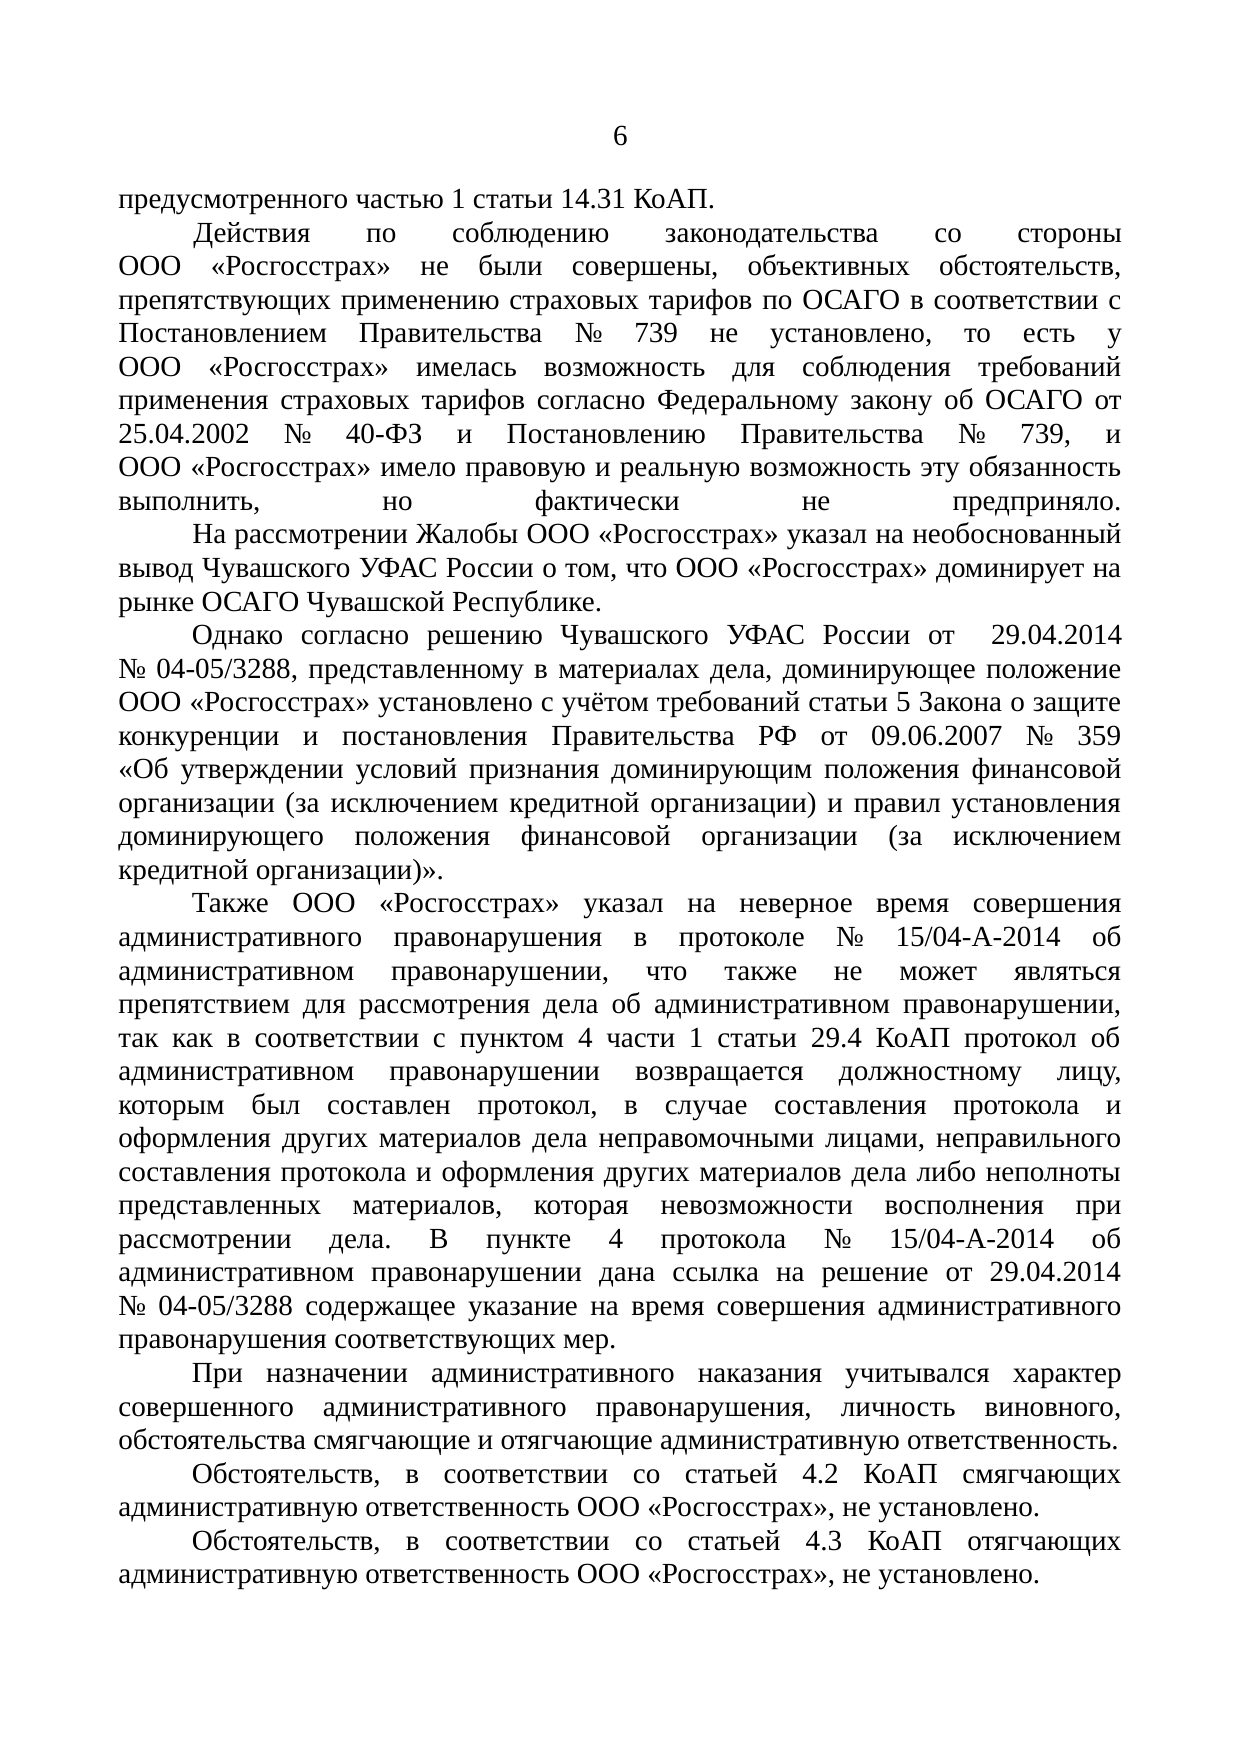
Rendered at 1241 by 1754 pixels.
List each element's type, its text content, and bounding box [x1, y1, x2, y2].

text При назначении административного наказания учитывался характер совершенного административного правонарушения, личность виновного, обстоятельства смягчающие и отягчающие административную ответственность. [118, 1355, 1122, 1456]
text Также ООО «Росгосстрах» указал на неверное время совершения административного правонарушения в протоколе № 15/04-А-2014 об административном правонарушении, что также не может являться препятствием для рассмотрения дела об административном правонарушении, так как в соответствии с пунктом 4 части 1 статьи 29.4 КоАП протокол об административном правонарушении возвращается должностному лицу, которым был составлен протокол, в случае составления протокола и оформления других материалов дела неправомочными лицами, неправильного составления протокола и оформления других материалов дела либо неполноты представленных материалов, которая невозможности восполнения при рассмотрении дела. В пункте 4 протокола № 15/04-А-2014 об административном правонарушении дана ссылка на решение от 29.04.2014 № 04-05/3288 содержащее указание на время совершения административного правонарушения соответствующих мер. [118, 886, 1122, 1355]
text предусмотренного частью 1 статьи 14.31 КоАП. [118, 181, 1122, 215]
text Однако согласно решению Чувашского УФАС России от 29.04.2014 № 04-05/3288, представленному в материалах дела, доминирующее положение ООО «Росгосстрах» установлено с учётом требований статьи 5 Закона о защите конкуренции и постановления Правительства РФ от 09.06.2007 № 359 «Об утверждении условий признания доминирующим положения финансовой организации (за исключением кредитной организации) и правил установления доминирующего положения финансовой организации (за исключением кредитной организации)». [118, 617, 1122, 886]
text Действия по соблюдению законодательства со стороны ООО «Росгосстрах» не были совершены, объективных обстоятельств, препятствующих применению страховых тарифов по ОСАГО в соответствии с Постановлением Правительства № 739 не установлено, то есть у ООО «Росгосстрах» имелась возможность для соблюдения требований применения страховых тарифов согласно Федеральному закону об ОСАГО от 25.04.2002 № 40-ФЗ и Постановлению Правительства № 739, и ООО «Росгосстрах» имело правовую и реальную возможность эту обязанность выполнить, но фактически не предприняло. На рассмотрении Жалобы ООО «Росгосстрах» указал на необоснованный вывод Чувашского УФАС России о том, что ООО «Росгосстрах» доминирует на рынке ОСАГО Чувашской Республике. [118, 215, 1122, 617]
text Обстоятельств, в соответствии со статьей 4.3 КоАП отягчающих административную ответственность ООО «Росгосстрах», не установлено. [118, 1523, 1122, 1590]
text Обстоятельств, в соответствии со статьей 4.2 КоАП смягчающих административную ответственность ООО «Росгосстрах», не установлено. [118, 1456, 1122, 1523]
